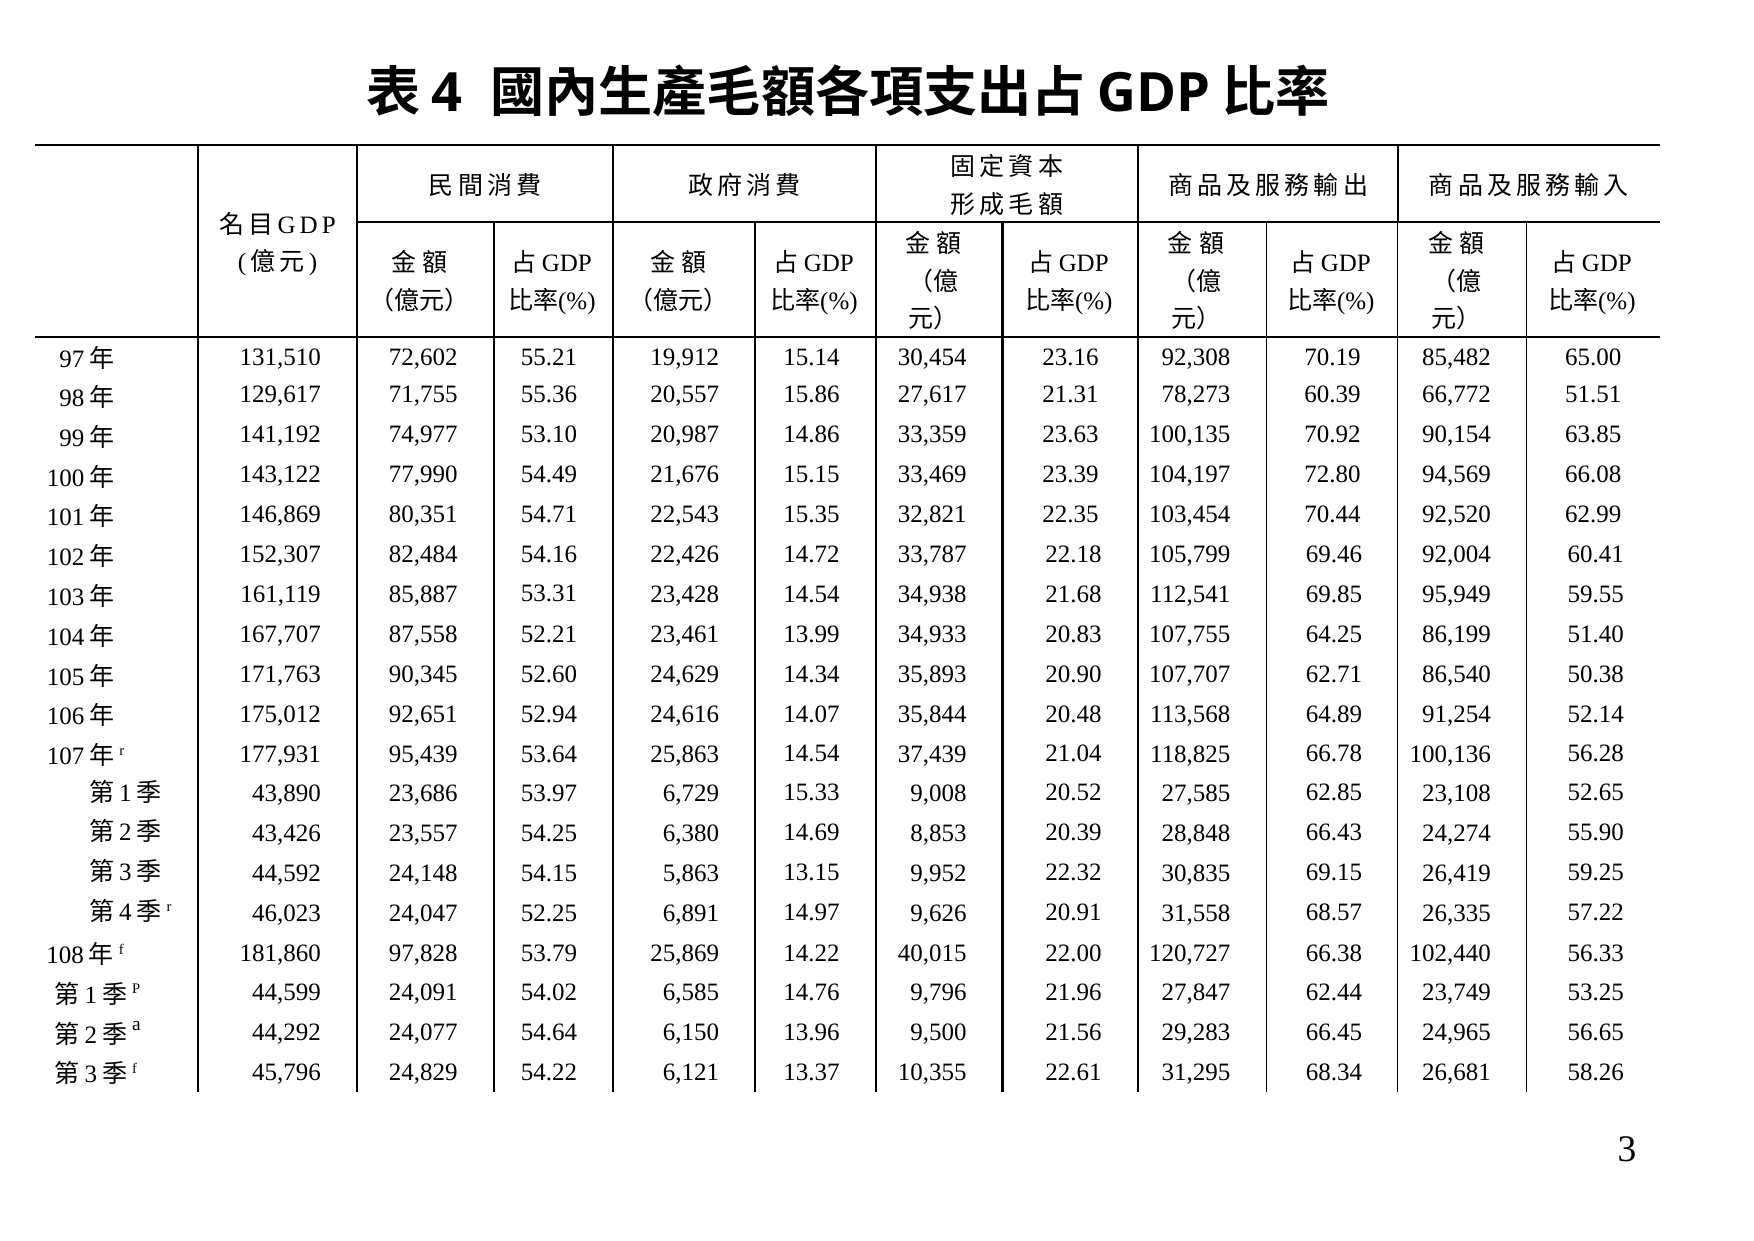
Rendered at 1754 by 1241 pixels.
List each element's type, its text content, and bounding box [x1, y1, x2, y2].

table_cell 55.36 [495, 376, 612, 415]
table_cell 22,543 [614, 495, 754, 535]
table_cell 90,154 [1398, 415, 1526, 455]
table_cell 32,821 [877, 495, 1001, 535]
table_header 名目GDP (億元) [199, 146, 356, 336]
table_cell 54.15 [495, 853, 612, 893]
table_cell 56.65 [1527, 1012, 1659, 1052]
table_cell 102年 [35, 535, 197, 574]
table_cell 143,122 [199, 455, 356, 495]
table_cell 113,568 [1139, 694, 1266, 734]
table_cell 105年 [35, 654, 197, 694]
table_cell 13.37 [756, 1052, 875, 1092]
table_cell 占GDP 比率(%) [1004, 223, 1137, 336]
table_cell 171,763 [199, 654, 356, 694]
table_cell 95,439 [358, 734, 493, 773]
table_cell 20.48 [1004, 694, 1137, 734]
table_cell 131,510 [199, 338, 356, 376]
table_cell 92,520 [1398, 495, 1526, 535]
table_cell 13.15 [756, 853, 875, 893]
table_cell 22.00 [1004, 933, 1137, 972]
table_cell 9,796 [877, 973, 1001, 1012]
table_cell 33,359 [877, 415, 1001, 455]
table_cell 20.91 [1004, 893, 1137, 933]
table_cell 66,772 [1398, 376, 1526, 415]
table_cell 9,500 [877, 1012, 1001, 1052]
table_cell 63.85 [1527, 415, 1659, 455]
table_cell 69.15 [1267, 853, 1397, 893]
table_cell 51.51 [1527, 376, 1659, 415]
table_cell 68.57 [1267, 893, 1397, 933]
table_cell 占GDP 比率(%) [756, 223, 875, 336]
table_cell 85,887 [358, 575, 493, 614]
table_cell 53.79 [495, 933, 612, 972]
table_cell 107年r [35, 734, 197, 773]
table_cell 22.35 [1004, 495, 1137, 535]
table_cell 82,484 [358, 535, 493, 574]
table_cell 62.44 [1267, 973, 1397, 1012]
table_cell 24,829 [358, 1052, 493, 1092]
table_cell 9,626 [877, 893, 1001, 933]
table_cell 70.44 [1267, 495, 1397, 535]
table_cell 22.32 [1004, 853, 1137, 893]
table_cell 15.35 [756, 495, 875, 535]
table_cell 第2季a [35, 1012, 197, 1052]
table_cell 167,707 [199, 614, 356, 654]
table_cell 34,933 [877, 614, 1001, 654]
table_cell 25,863 [614, 734, 754, 773]
table_header 商品及服務輸入 [1399, 146, 1659, 221]
table_cell 105,799 [1139, 535, 1266, 574]
table_header 固定資本 形成毛額 [877, 146, 1137, 221]
table_cell 161,119 [199, 575, 356, 614]
table_cell 24,047 [358, 893, 493, 933]
table_cell 50.38 [1527, 654, 1659, 694]
table_cell 14.22 [756, 933, 875, 972]
table_cell 146,869 [199, 495, 356, 535]
table_cell 100,136 [1398, 734, 1526, 773]
table_cell 181,860 [199, 933, 356, 972]
table_cell 86,540 [1398, 654, 1526, 694]
table_cell 101年 [35, 495, 197, 535]
table_cell 22,426 [614, 535, 754, 574]
table_cell 52.94 [495, 694, 612, 734]
table_cell 金 額 （億元） [877, 223, 1001, 336]
table_cell 30,835 [1139, 853, 1266, 893]
table_cell 53.97 [495, 774, 612, 813]
table_cell 第2季 [35, 813, 197, 853]
table_cell 23,428 [614, 575, 754, 614]
table_cell 100,135 [1139, 415, 1266, 455]
table_cell 5,863 [614, 853, 754, 893]
table_cell 66.43 [1267, 813, 1397, 853]
table_cell 118,825 [1139, 734, 1266, 773]
table_cell 97,828 [358, 933, 493, 972]
table_cell 占GDP 比率(%) [495, 223, 612, 336]
table_cell 66.38 [1267, 933, 1397, 972]
table_cell 21.96 [1004, 973, 1137, 1012]
table_cell 60.41 [1527, 535, 1659, 574]
table_cell 103,454 [1139, 495, 1266, 535]
table_cell 33,469 [877, 455, 1001, 495]
table_cell 59.55 [1527, 575, 1659, 614]
table_cell 13.96 [756, 1012, 875, 1052]
table_cell 10,355 [877, 1052, 1001, 1092]
table_cell 金 額 （億元） [1398, 223, 1526, 336]
table_cell 74,977 [358, 415, 493, 455]
table_cell 6,380 [614, 813, 754, 853]
table_cell 62.85 [1267, 774, 1397, 813]
table_cell 53.25 [1527, 973, 1659, 1012]
table_cell 20,987 [614, 415, 754, 455]
table_cell 14.97 [756, 893, 875, 933]
table_cell 53.64 [495, 734, 612, 773]
table_cell 120,727 [1139, 933, 1266, 972]
table_cell 69.85 [1267, 575, 1397, 614]
table_cell 31,558 [1139, 893, 1266, 933]
table_cell 24,148 [358, 853, 493, 893]
table_cell 54.49 [495, 455, 612, 495]
table_cell 46,023 [199, 893, 356, 933]
table_cell 20,557 [614, 376, 754, 415]
table_cell 52.14 [1527, 694, 1659, 734]
table_cell 30,454 [877, 338, 1001, 376]
table_cell 58.26 [1527, 1052, 1659, 1092]
table_cell 52.60 [495, 654, 612, 694]
table_cell 27,585 [1139, 774, 1266, 813]
table_cell 62.99 [1527, 495, 1659, 535]
table_cell 金 額 （億元） [1139, 223, 1266, 336]
table_cell 27,847 [1139, 973, 1266, 1012]
table_cell 97年 [35, 338, 197, 376]
table_cell 13.99 [756, 614, 875, 654]
table_cell 86,199 [1398, 614, 1526, 654]
table_cell 第1季P [35, 973, 197, 1012]
table_cell 21.56 [1004, 1012, 1137, 1052]
table_cell 26,335 [1398, 893, 1526, 933]
subtitle 表4 國內生產毛額各項支出占GDP比率 [59, 32, 1636, 144]
table_cell 24,274 [1398, 813, 1526, 853]
table_cell 21.68 [1004, 575, 1137, 614]
table_cell 15.14 [756, 338, 875, 376]
table_cell 43,426 [199, 813, 356, 853]
table_cell 23,749 [1398, 973, 1526, 1012]
table_cell 29,283 [1139, 1012, 1266, 1052]
table_cell 141,192 [199, 415, 356, 455]
table_cell 金 額 （億元） [614, 223, 754, 336]
table_cell 9,008 [877, 774, 1001, 813]
table_cell 27,617 [877, 376, 1001, 415]
table_cell 45,796 [199, 1052, 356, 1092]
table_cell 54.22 [495, 1052, 612, 1092]
table_cell 69.46 [1267, 535, 1397, 574]
table_cell 28,848 [1139, 813, 1266, 853]
table_cell 71,755 [358, 376, 493, 415]
table_header [35, 146, 197, 336]
table_cell 14.76 [756, 973, 875, 1012]
table_cell 53.31 [495, 575, 612, 614]
table_cell 占GDP 比率(%) [1267, 223, 1397, 336]
table_cell 77,990 [358, 455, 493, 495]
table_header 政府消費 [614, 146, 875, 221]
table_cell 21,676 [614, 455, 754, 495]
table_cell 54.02 [495, 973, 612, 1012]
table_cell 104,197 [1139, 455, 1266, 495]
table_cell 24,077 [358, 1012, 493, 1052]
table_cell 6,585 [614, 973, 754, 1012]
table_cell 6,891 [614, 893, 754, 933]
table_cell 15.33 [756, 774, 875, 813]
table_cell 60.39 [1267, 376, 1397, 415]
table_cell 80,351 [358, 495, 493, 535]
table_cell 20.52 [1004, 774, 1137, 813]
table_cell 94,569 [1398, 455, 1526, 495]
table_cell 31,295 [1139, 1052, 1266, 1092]
table_cell 第3季f [35, 1052, 197, 1092]
table_cell 44,592 [199, 853, 356, 893]
table_cell 56.28 [1527, 734, 1659, 773]
table_cell 14.54 [756, 575, 875, 614]
table_cell 65.00 [1527, 338, 1659, 376]
table_header 商品及服務輸出 [1139, 146, 1397, 221]
table_cell 37,439 [877, 734, 1001, 773]
table_cell 51.40 [1527, 614, 1659, 654]
table_cell 72,602 [358, 338, 493, 376]
table_cell 55.90 [1527, 813, 1659, 853]
table_cell 26,681 [1398, 1052, 1526, 1092]
table_cell 95,949 [1398, 575, 1526, 614]
table_cell 62.71 [1267, 654, 1397, 694]
table_cell 72.80 [1267, 455, 1397, 495]
table_cell 56.33 [1527, 933, 1659, 972]
table_cell 23,557 [358, 813, 493, 853]
table_cell 129,617 [199, 376, 356, 415]
table_cell 9,952 [877, 853, 1001, 893]
table_cell 54.25 [495, 813, 612, 853]
table_cell 70.92 [1267, 415, 1397, 455]
table_cell 第4季r [35, 893, 197, 933]
table_cell 85,482 [1398, 338, 1526, 376]
table_cell 25,869 [614, 933, 754, 972]
table_cell 21.04 [1004, 734, 1137, 773]
table_cell 6,150 [614, 1012, 754, 1052]
table_cell 24,616 [614, 694, 754, 734]
table_cell 104年 [35, 614, 197, 654]
table_cell 21.31 [1004, 376, 1137, 415]
table_cell 100年 [35, 455, 197, 495]
table_cell 68.34 [1267, 1052, 1397, 1092]
table_cell 175,012 [199, 694, 356, 734]
table_cell 78,273 [1139, 376, 1266, 415]
table_cell 102,440 [1398, 933, 1526, 972]
table_cell 6,729 [614, 774, 754, 813]
table_cell 第3季 [35, 853, 197, 893]
table_cell 20.90 [1004, 654, 1137, 694]
table_cell 22.18 [1004, 535, 1137, 574]
table_cell 64.25 [1267, 614, 1397, 654]
table_cell 24,629 [614, 654, 754, 694]
table_cell 66.45 [1267, 1012, 1397, 1052]
table_cell 第1季 [35, 774, 197, 813]
table_cell 19,912 [614, 338, 754, 376]
table_cell 66.78 [1267, 734, 1397, 773]
table_cell 64.89 [1267, 694, 1397, 734]
table_cell 52.25 [495, 893, 612, 933]
table_cell 23,461 [614, 614, 754, 654]
table_header 民間消費 [358, 146, 612, 221]
table_cell 107,755 [1139, 614, 1266, 654]
table_cell 57.22 [1527, 893, 1659, 933]
table_cell 112,541 [1139, 575, 1266, 614]
table_cell 152,307 [199, 535, 356, 574]
table_cell 6,121 [614, 1052, 754, 1092]
table_cell 23.16 [1004, 338, 1137, 376]
table_cell 92,651 [358, 694, 493, 734]
table_cell 92,004 [1398, 535, 1526, 574]
table_cell 70.19 [1267, 338, 1397, 376]
table_cell 35,893 [877, 654, 1001, 694]
table_cell 92,308 [1139, 338, 1266, 376]
table_cell 106年 [35, 694, 197, 734]
table_cell 52.21 [495, 614, 612, 654]
table_cell 59.25 [1527, 853, 1659, 893]
table_cell 26,419 [1398, 853, 1526, 893]
table_cell 14.34 [756, 654, 875, 694]
table_cell 98年 [35, 376, 197, 415]
table_cell 20.83 [1004, 614, 1137, 654]
table_cell 占GDP 比率(%) [1527, 223, 1659, 336]
table_cell 54.71 [495, 495, 612, 535]
table_cell 107,707 [1139, 654, 1266, 694]
table_cell 23.63 [1004, 415, 1137, 455]
table_cell 44,292 [199, 1012, 356, 1052]
table_cell 55.21 [495, 338, 612, 376]
table_cell 23,686 [358, 774, 493, 813]
table_cell 14.54 [756, 734, 875, 773]
table_cell 20.39 [1004, 813, 1137, 853]
table_cell 33,787 [877, 535, 1001, 574]
table_cell 22.61 [1004, 1052, 1137, 1092]
table_cell 23,108 [1398, 774, 1526, 813]
table_cell 34,938 [877, 575, 1001, 614]
table_cell 53.10 [495, 415, 612, 455]
table_cell 24,091 [358, 973, 493, 1012]
table_cell 24,965 [1398, 1012, 1526, 1052]
table_cell 54.64 [495, 1012, 612, 1052]
table_cell 15.15 [756, 455, 875, 495]
table_cell 90,345 [358, 654, 493, 694]
table_cell 103年 [35, 575, 197, 614]
table_cell 40,015 [877, 933, 1001, 972]
table_cell 23.39 [1004, 455, 1137, 495]
table_cell 44,599 [199, 973, 356, 1012]
table_cell 54.16 [495, 535, 612, 574]
table_cell 8,853 [877, 813, 1001, 853]
table_cell 14.72 [756, 535, 875, 574]
table_cell 66.08 [1527, 455, 1659, 495]
table_cell 91,254 [1398, 694, 1526, 734]
table_cell 14.86 [756, 415, 875, 455]
table_cell 108年f [35, 933, 197, 972]
table_cell 52.65 [1527, 774, 1659, 813]
table_cell 87,558 [358, 614, 493, 654]
table_cell 43,890 [199, 774, 356, 813]
table_cell 15.86 [756, 376, 875, 415]
table_cell 99年 [35, 415, 197, 455]
table_cell 14.69 [756, 813, 875, 853]
table_cell 14.07 [756, 694, 875, 734]
table_cell 35,844 [877, 694, 1001, 734]
table_cell 金 額 （億元） [358, 223, 493, 336]
table_cell 177,931 [199, 734, 356, 773]
